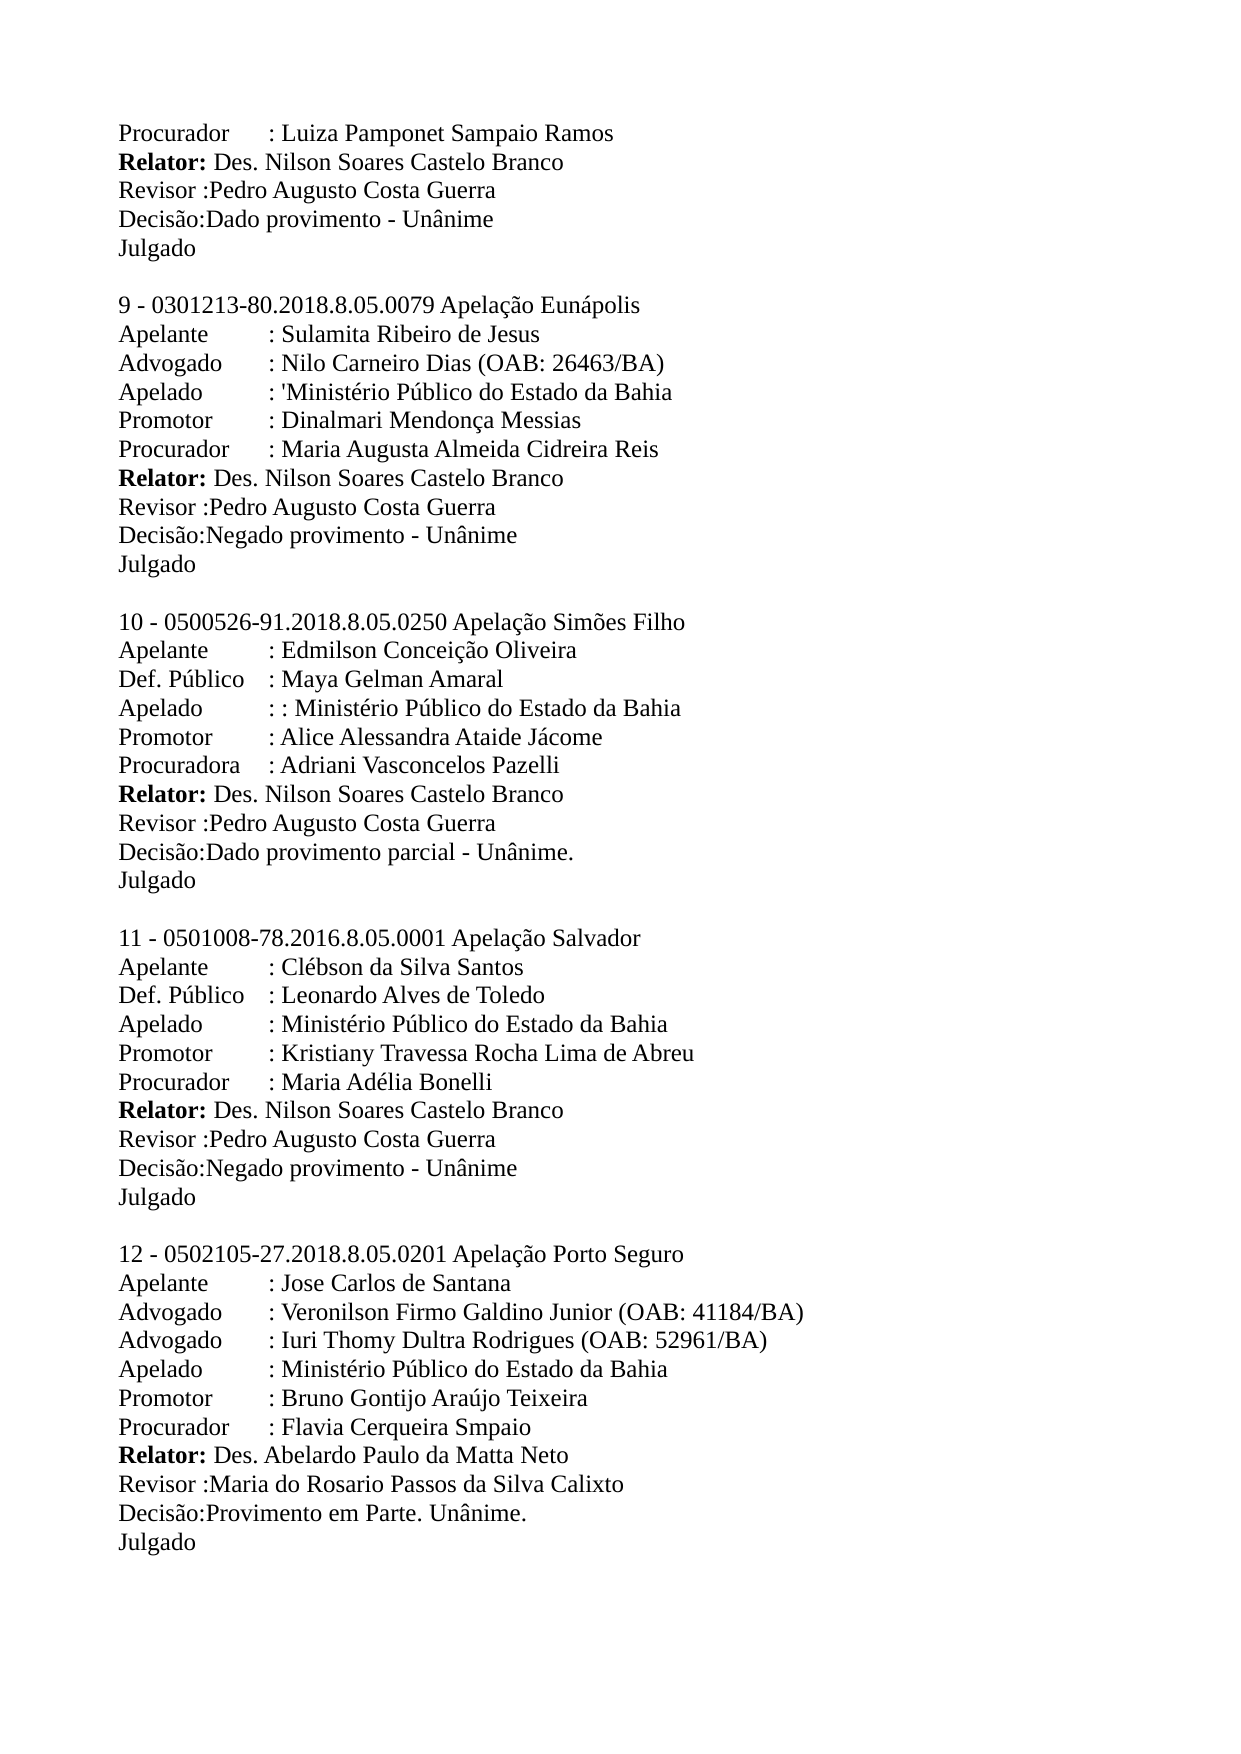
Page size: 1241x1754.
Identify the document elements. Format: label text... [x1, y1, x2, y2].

text Apelante : Clébson da Silva Santos Def. Público : Leonardo Alves de Toledo Apelado : Ministério Público do Estado da Bahia Promotor : Kristiany Travessa Rocha Lima de Abreu Procurador : Maria Adélia Bonelli Relator: Des. Nilson Soares Castelo Branco [118, 952, 1122, 1124]
text Revisor :Pedro Augusto Costa Guerra [118, 492, 1122, 521]
text Revisor :Pedro Augusto Costa Guerra [118, 808, 1122, 837]
text Decisão:Negado provimento - Unânime [118, 521, 1122, 549]
text 11 - 0501008-78.2016.8.05.0001 Apelação Salvador [118, 923, 1122, 952]
text Apelante : Edmilson Conceição Oliveira Def. Público : Maya Gelman Amaral Apelado : : Ministério Público do Estado da Bahia Promotor : Alice Alessandra Ataide Jácome Procuradora : Adriani Vasconcelos Pazelli Relator: Des. Nilson Soares Castelo Branco [118, 636, 1122, 808]
text Julgado [118, 233, 1122, 262]
text 10 - 0500526-91.2018.8.05.0250 Apelação Simões Filho [118, 607, 1122, 636]
text 9 - 0301213-80.2018.8.05.0079 Apelação Eunápolis [118, 291, 1122, 319]
text Apelante : Jose Carlos de Santana Advogado : Veronilson Firmo Galdino Junior (OAB: 41184/BA) Advogado : Iuri Thomy Dultra Rodrigues (OAB: 52961/BA) Apelado : Ministério Público do Estado da Bahia Promotor : Bruno Gontijo Araújo Teixeira Procurador : Flavia Cerqueira Smpaio Relator: Des. Abelardo Paulo da Matta Neto [118, 1268, 1122, 1469]
text Julgado [118, 1182, 1122, 1211]
text Revisor :Maria do Rosario Passos da Silva Calixto [118, 1469, 1122, 1498]
text Decisão:Dado provimento - Unânime [118, 204, 1122, 233]
text Procurador : Luiza Pamponet Sampaio Ramos Relator: Des. Nilson Soares Castelo Branco [118, 118, 1122, 176]
text 12 - 0502105-27.2018.8.05.0201 Apelação Porto Seguro [118, 1239, 1122, 1268]
text Revisor :Pedro Augusto Costa Guerra [118, 1124, 1122, 1153]
text Revisor :Pedro Augusto Costa Guerra [118, 176, 1122, 204]
text Julgado [118, 1527, 1122, 1556]
text Julgado [118, 866, 1122, 894]
text Julgado [118, 549, 1122, 578]
text Decisão:Negado provimento - Unânime [118, 1153, 1122, 1182]
text Decisão:Dado provimento parcial - Unânime. [118, 837, 1122, 866]
text Decisão:Provimento em Parte. Unânime. [118, 1498, 1122, 1527]
text Apelante : Sulamita Ribeiro de Jesus Advogado : Nilo Carneiro Dias (OAB: 26463/BA) Apelado : 'Ministério Público do Estado da Bahia Promotor : Dinalmari Mendonça Messias Procurador : Maria Augusta Almeida Cidreira Reis Relator: Des. Nilson Soares Castelo Branco [118, 319, 1122, 492]
